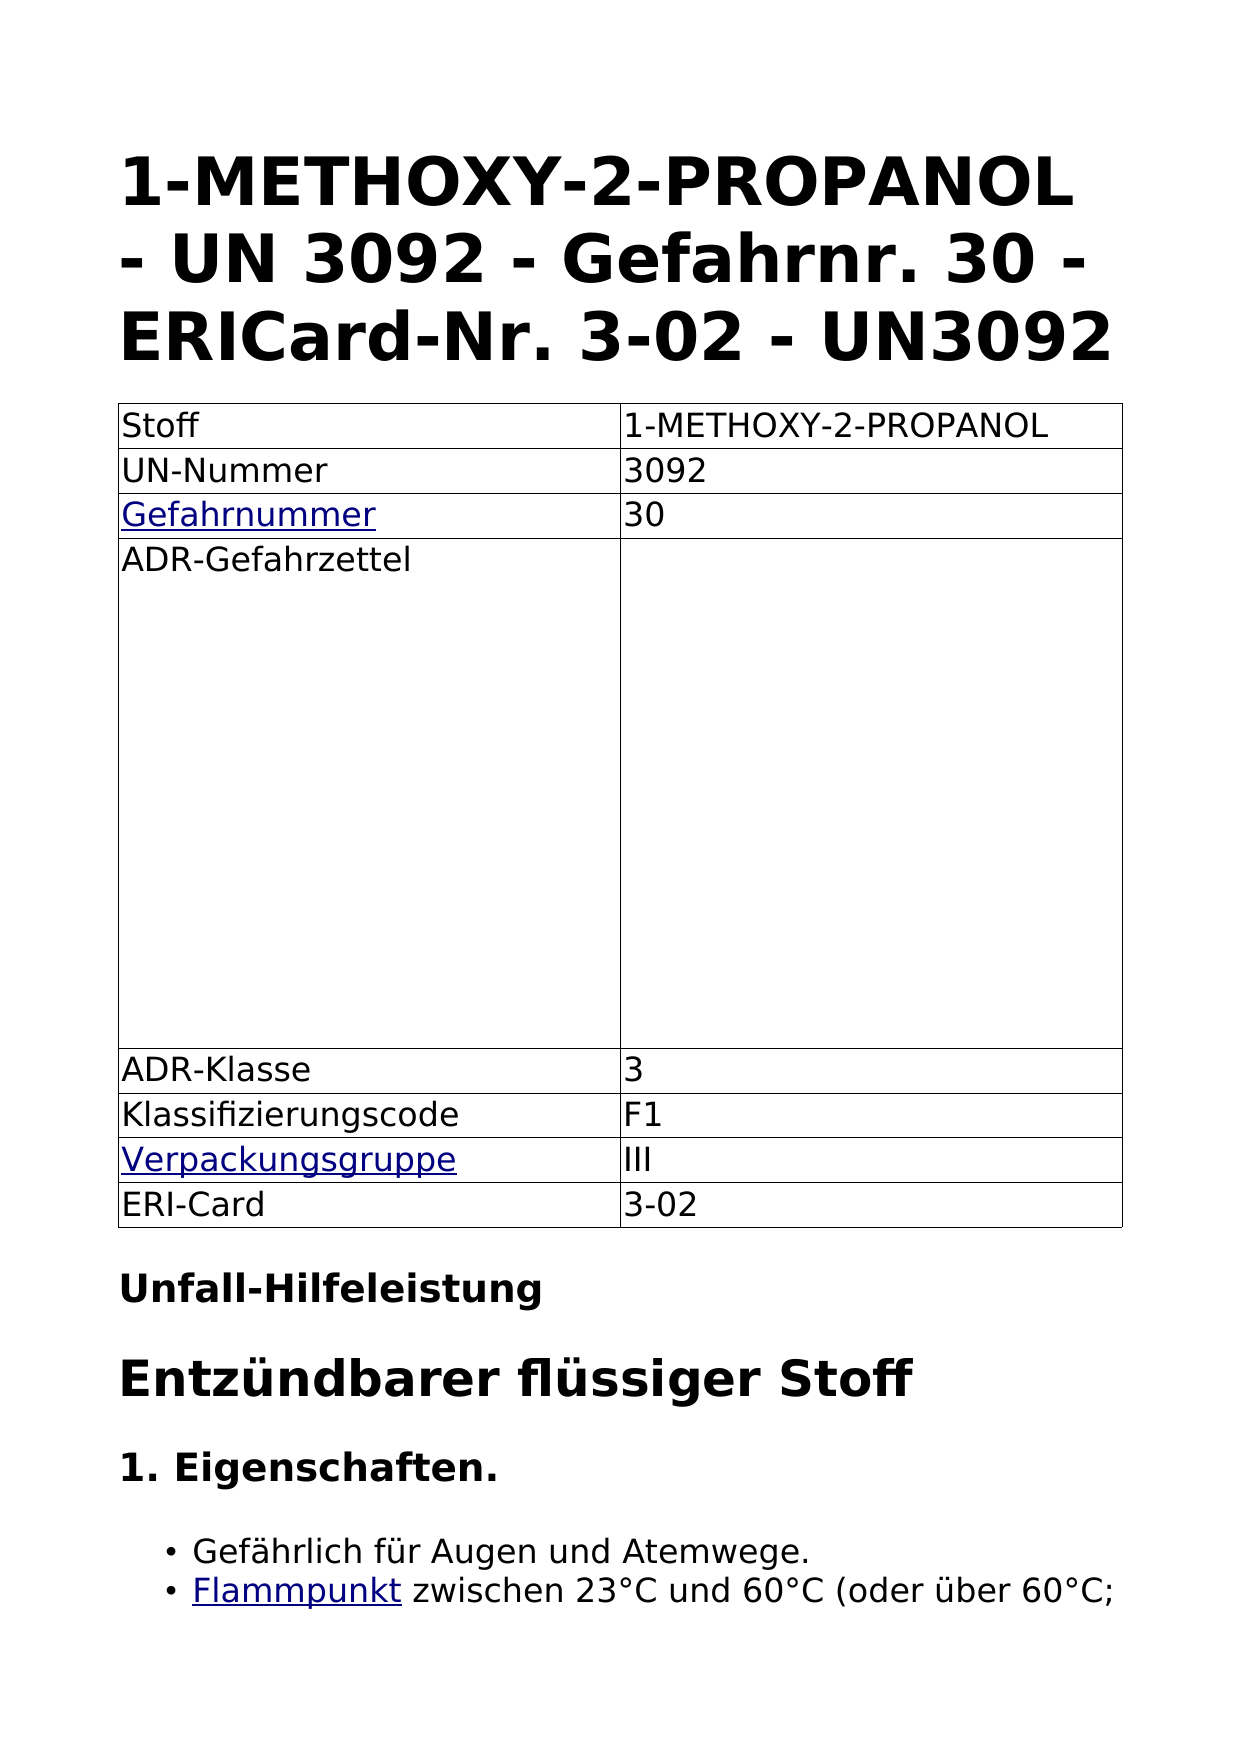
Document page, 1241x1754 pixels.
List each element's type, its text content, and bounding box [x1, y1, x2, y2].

table_cell 3 [621, 1049, 1122, 1092]
list Flammpunkt zwischen 23°C und 60°C (oder über 60°C; [177, 1571, 1122, 1610]
table_cell ADR-Gefahrzettel [119, 539, 620, 1048]
subtitle 1-METHOXY-2-PROPANOL - UN 3092 - Gefahrnr. 30 - ERICard-Nr. 3-02 - UN3092 [118, 143, 1122, 376]
table_cell ADR-Klasse [119, 1049, 620, 1092]
table_cell Gefahrnummer [119, 494, 620, 538]
table_cell UN-Nummer [119, 449, 620, 493]
table_cell 30 [621, 494, 1122, 538]
table_cell F1 [621, 1094, 1122, 1137]
table_header Stoff [119, 404, 620, 448]
table_cell ERI-Card [119, 1183, 620, 1227]
subtitle 1. Eigenschaften. [118, 1445, 1122, 1490]
table_cell Klassifizierungscode [119, 1094, 620, 1137]
table_cell 3092 [621, 449, 1122, 493]
table_header 1-METHOXY-2-PROPANOL [621, 404, 1122, 448]
table_cell III [621, 1138, 1122, 1182]
subtitle Entzündbarer flüssiger Stoff [118, 1349, 1122, 1408]
subtitle Unfall-Hilfeleistung [118, 1267, 1122, 1312]
table_cell Verpackungsgruppe [119, 1138, 620, 1182]
list Gefährlich für Augen und Atemwege. [177, 1532, 1122, 1571]
table_cell [621, 539, 1122, 1048]
table_cell 3-02 [621, 1183, 1122, 1227]
